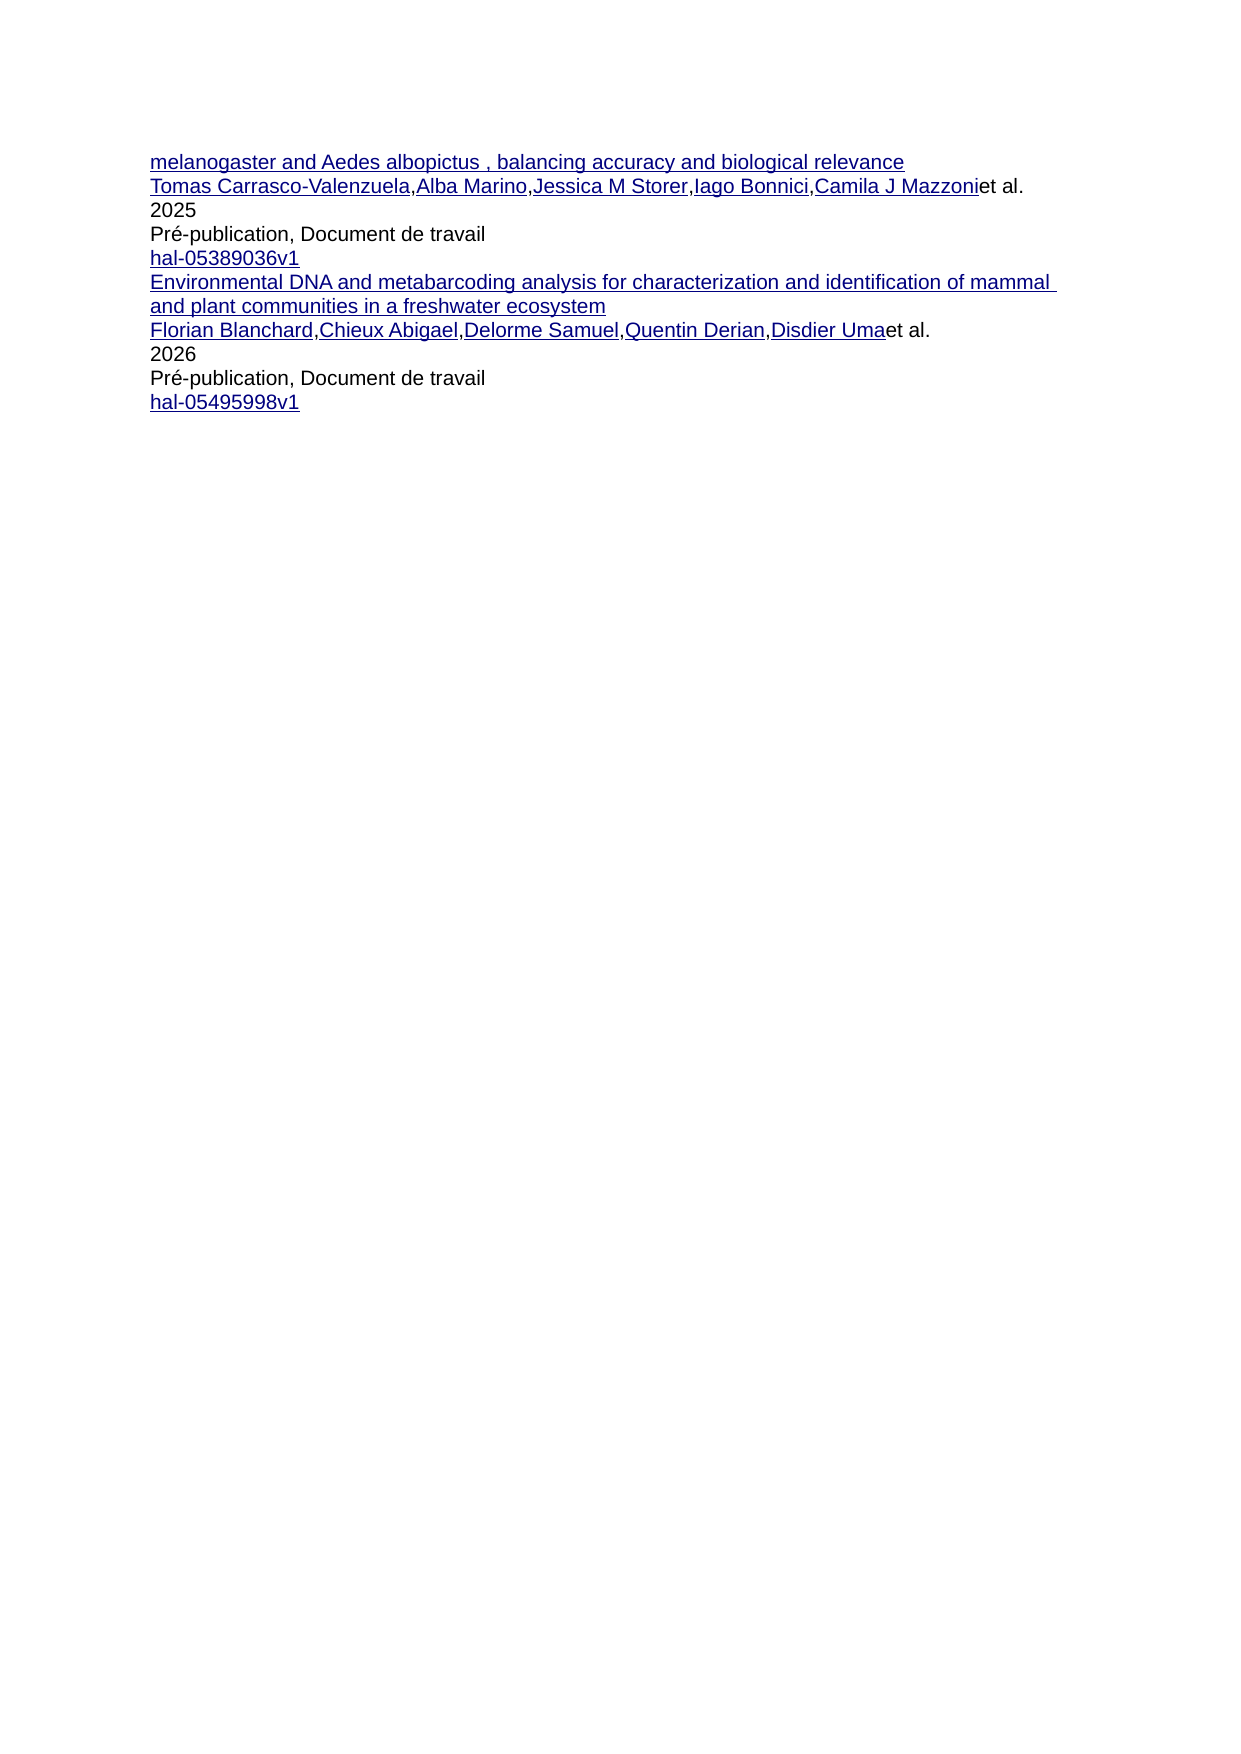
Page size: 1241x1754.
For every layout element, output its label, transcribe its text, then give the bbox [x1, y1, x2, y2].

table_cell Manual versus automatic annotation of transposable elements: case studies in Drosophila melanogaster and Aedes albopictus , balancing accuracy and biological relevance Tomas Carrasco-Valenzuela,Alba Marino,Jessica M Storer,Iago Bonnici,Camila J Mazzoniet al. 2025 Pré-publication, Document de travail hal-05389036v1 [150, 150, 1090, 270]
table_cell Environmental DNA and metabarcoding analysis for characterization and identification of mammal and plant communities in a freshwater ecosystem Florian Blanchard,Chieux Abigael,Delorme Samuel,Quentin Derian,Disdier Umaet al. 2026 Pré-publication, Document de travail hal-05495998v1 [150, 270, 1090, 413]
